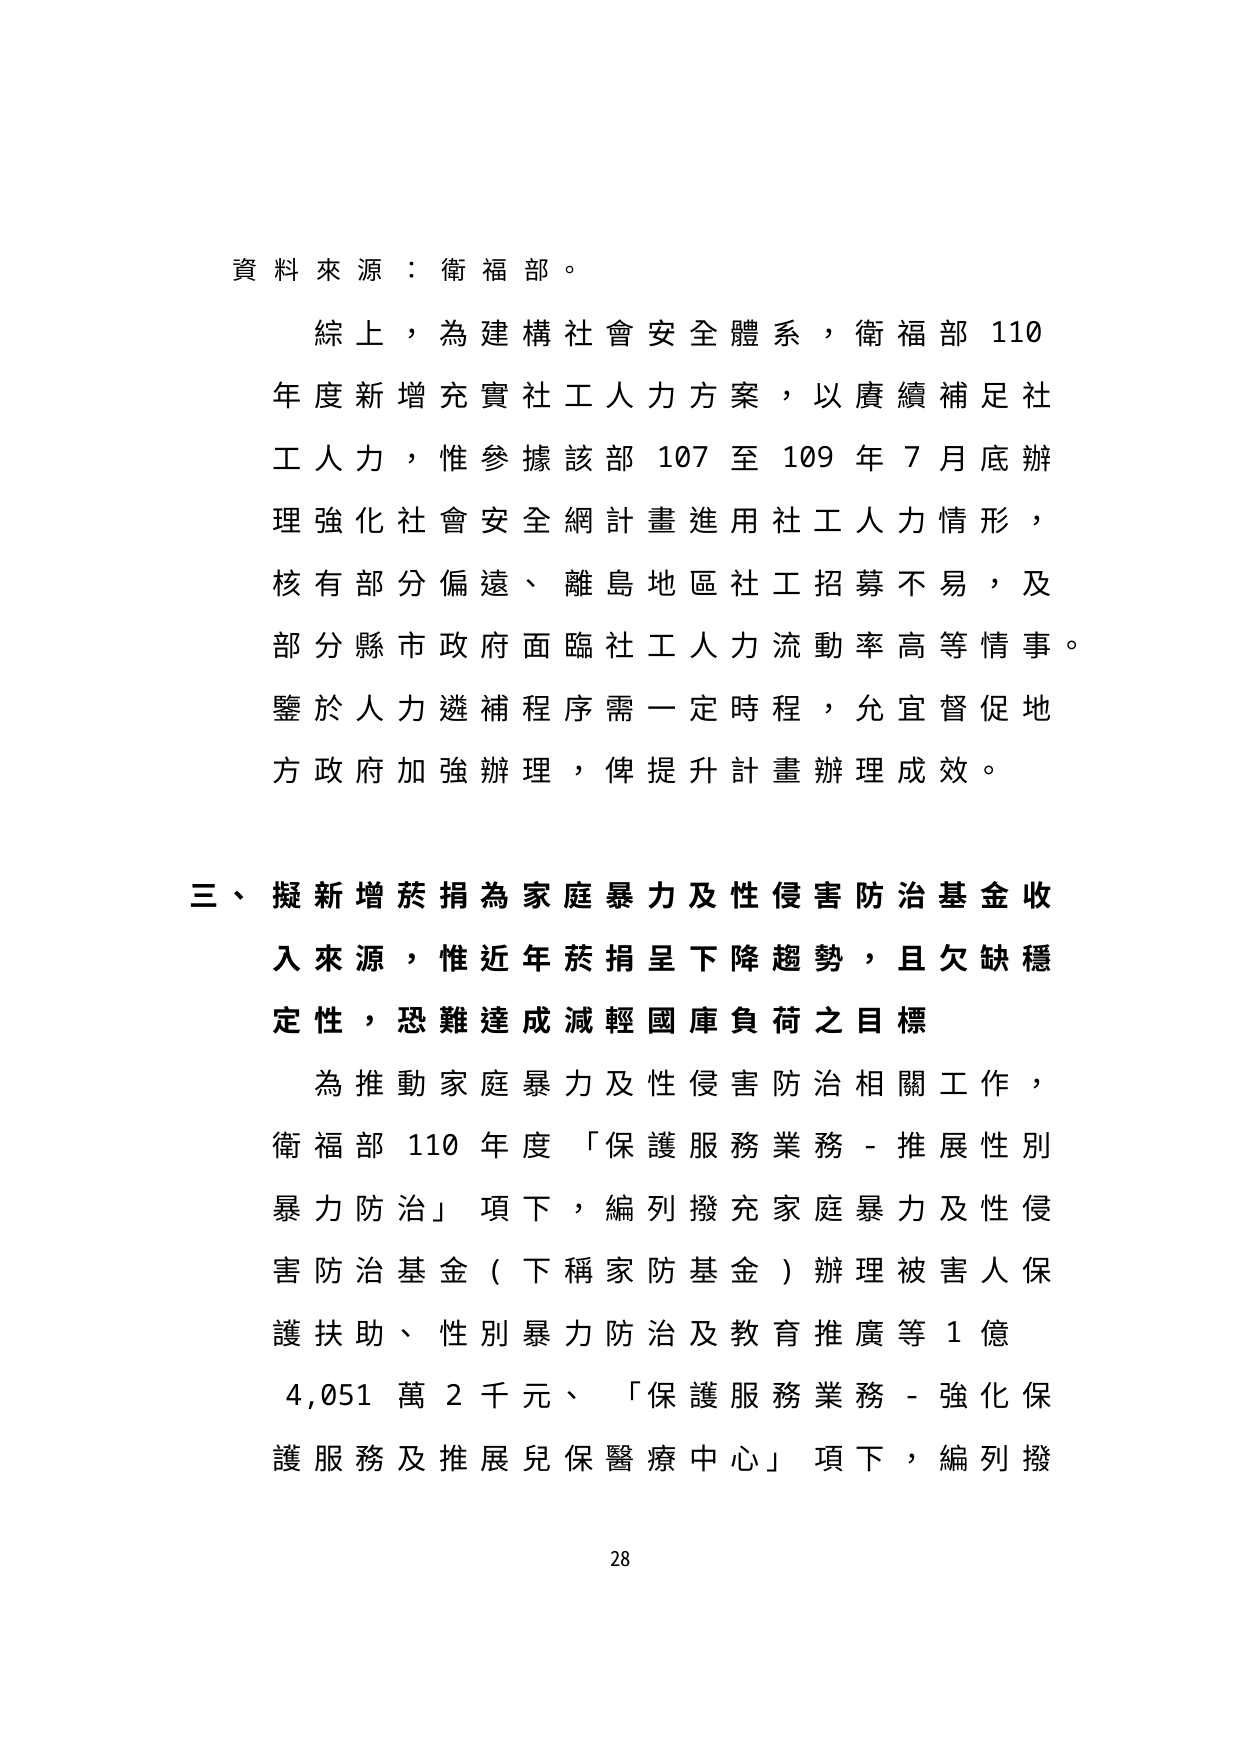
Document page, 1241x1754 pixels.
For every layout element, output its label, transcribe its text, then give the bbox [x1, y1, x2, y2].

text 資料來源：衛福部。 [212, 227, 1058, 290]
text 為推動家庭暴力及性侵害防治相關工作，衛福部110年度「保護服務業務-推展性別暴力防治」項下，編列撥充家庭暴力及性侵害防治基金(下稱家防基金)辦理被害人保護扶助、性別暴力防治及教育推廣等1億4,051萬2千元、「保護服務業務-強化保護服務及推展兒保醫療中心」項下，編列撥 [242, 1040, 1058, 1477]
text 綜上，為建構社會安全體系，衛福部110年度新增充實社工人力方案，以賡續補足社工人力，惟參據該部107至109年7月底辦理強化社會安全網計畫進用社工人力情形，核有部分偏遠、離島地區社工招募不易，及部分縣市政府面臨社工人力流動率高等情事。鑒於人力遴補程序需一定時程，允宜督促地方政府加強辦理，俾提升計畫辦理成效。 [242, 290, 1060, 790]
text 三、擬新增菸捐為家庭暴力及性侵害防治基金收入來源，惟近年菸捐呈下降趨勢，且欠缺穩定性，恐難達成減輕國庫負荷之目標 [183, 852, 1058, 1040]
